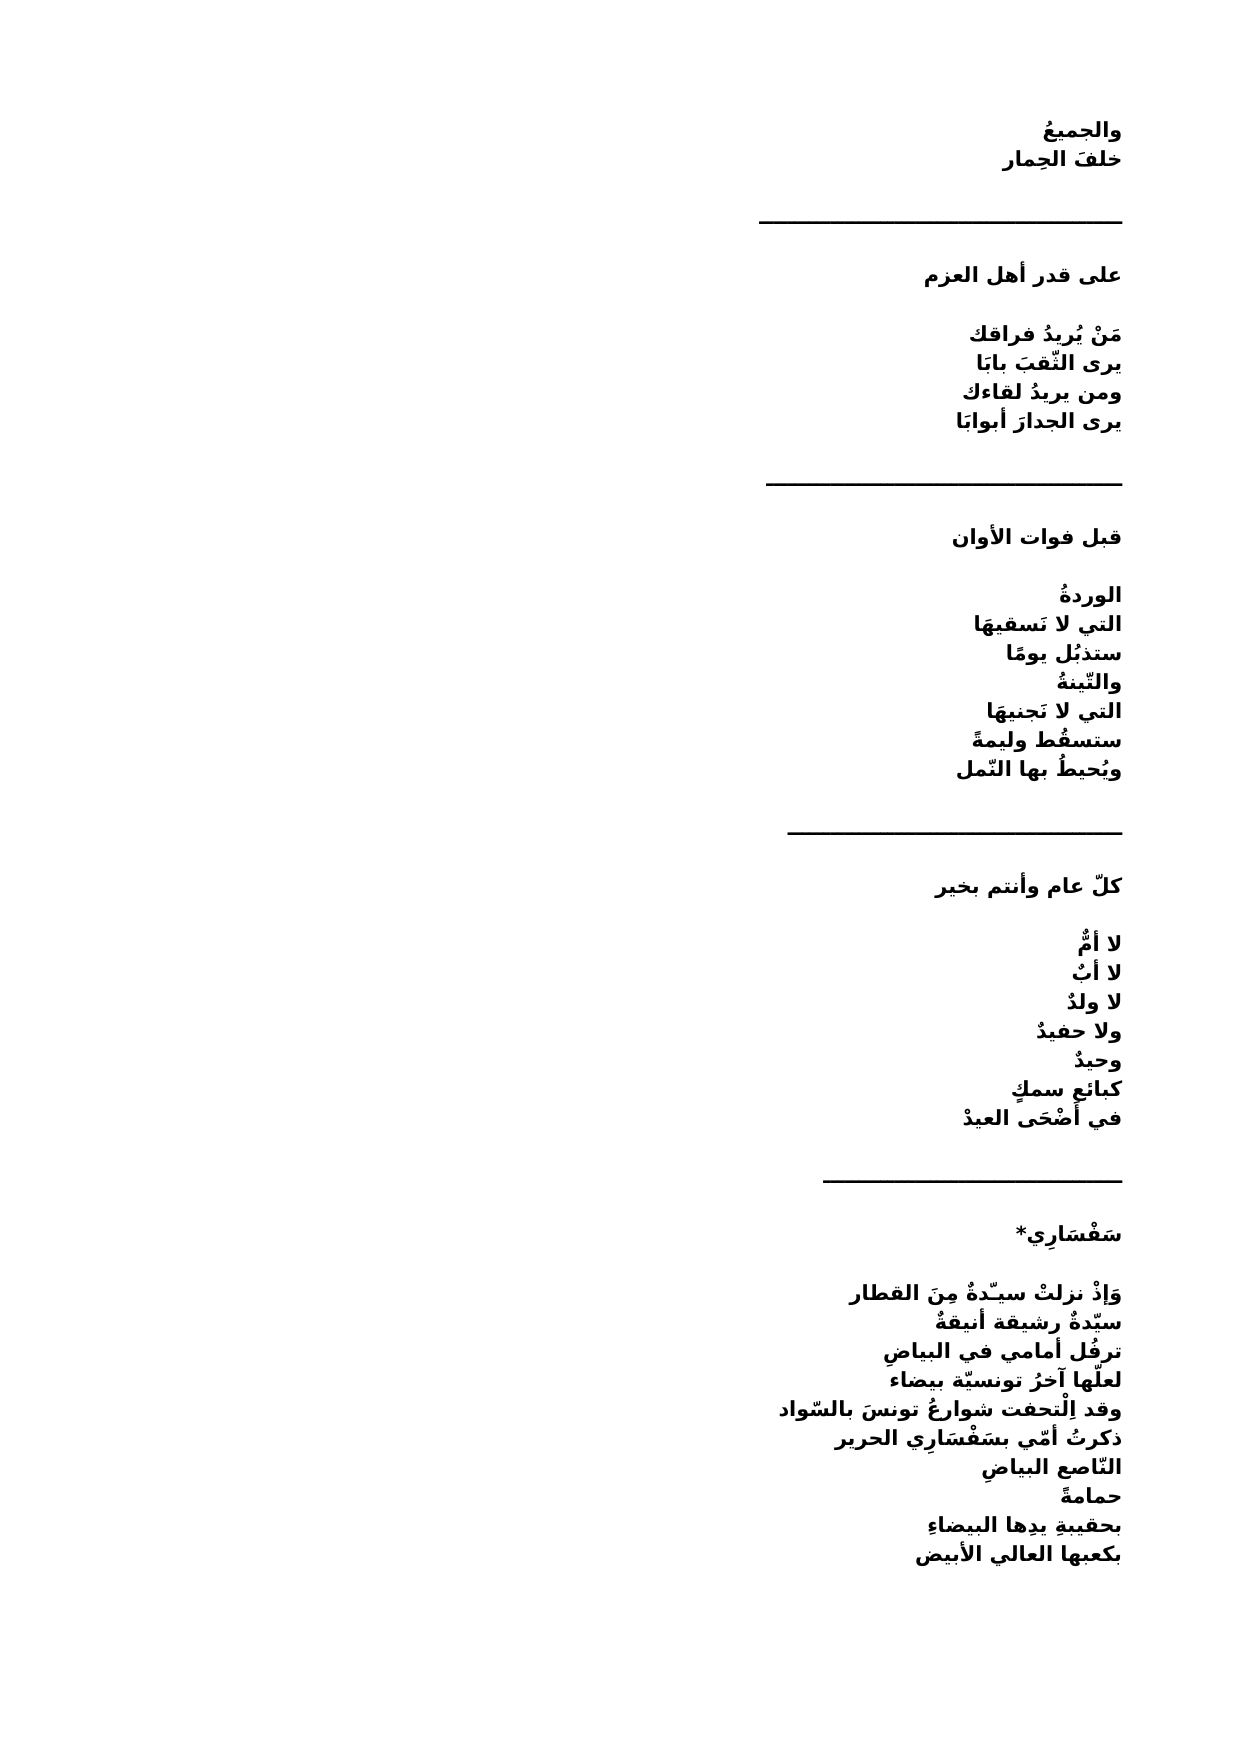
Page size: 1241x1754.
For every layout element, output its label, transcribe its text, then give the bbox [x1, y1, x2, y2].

text قبل فوات الأوان [118, 525, 1122, 549]
text وَإذْ نزلتْ سيـّدةٌ مِنَ القطار [118, 1281, 1122, 1305]
text وقد اِلْتحفت شوارعُ تونسَ بالسّواد [118, 1397, 1122, 1421]
text سيّدةٌ رشيقة أنيقةٌ [118, 1310, 1122, 1334]
text يرى الثّقبَ بابَا [118, 351, 1122, 375]
text كلّ عام وأنتم بخير [118, 874, 1122, 898]
text خلفَ الحِمار [118, 147, 1122, 171]
text والتّينةُ [118, 670, 1122, 694]
text التي لا نَجنيهَا [118, 699, 1122, 724]
text ولا حفيدٌ [118, 1019, 1122, 1043]
text لعلّها آخرُ تونسيّة بيضاء [118, 1368, 1122, 1392]
text بكعبها العالي الأبيض [118, 1542, 1122, 1566]
text حمامةً [118, 1484, 1122, 1508]
text التي لا نَسقيهَا [118, 612, 1122, 636]
text على قدر أهل العزم [118, 263, 1122, 288]
text لا أبٌ [118, 961, 1122, 985]
text ـــــــــــــــــــــــــــــــــــــــــــــــ [118, 816, 1122, 840]
text لا ولدٌ [118, 990, 1122, 1014]
text النّاصع البياضِ [118, 1455, 1122, 1479]
text مَنْ يُريدُ فراقك [118, 322, 1122, 346]
text والجميعُ [118, 118, 1122, 142]
text بحقيبةِ يدِها البيضاءِ [118, 1513, 1122, 1537]
text ستسقُط وليمةً [118, 728, 1122, 753]
text ويُحيطُ بها النّمل [118, 757, 1122, 782]
text وحيدٌ [118, 1048, 1122, 1072]
text ذكرتُ أمّي بسَفْسَارِي الحرير [118, 1426, 1122, 1450]
text ستذبُل يومًا [118, 641, 1122, 666]
text يرى الجدارَ أبوابَا [118, 409, 1122, 433]
text في أَضْحَى العيدْ [118, 1106, 1122, 1131]
text ومن يريدُ لقاءك [118, 380, 1122, 404]
text ترفُل أمامي في البياضِ [118, 1339, 1122, 1363]
text كبائع سمكٍ [118, 1077, 1122, 1101]
text الوردةُ [118, 583, 1122, 607]
text ــــــــــــــــــــــــــــــــــــــــــ [118, 1164, 1122, 1189]
text لا أمٌّ [118, 932, 1122, 956]
text سَفْسَارِي* [118, 1222, 1122, 1247]
text ــــــــــــــــــــــــــــــــــــــــــــــــــ [118, 467, 1122, 491]
text ـــــــــــــــــــــــــــــــــــــــــــــــــــ [118, 205, 1122, 229]
